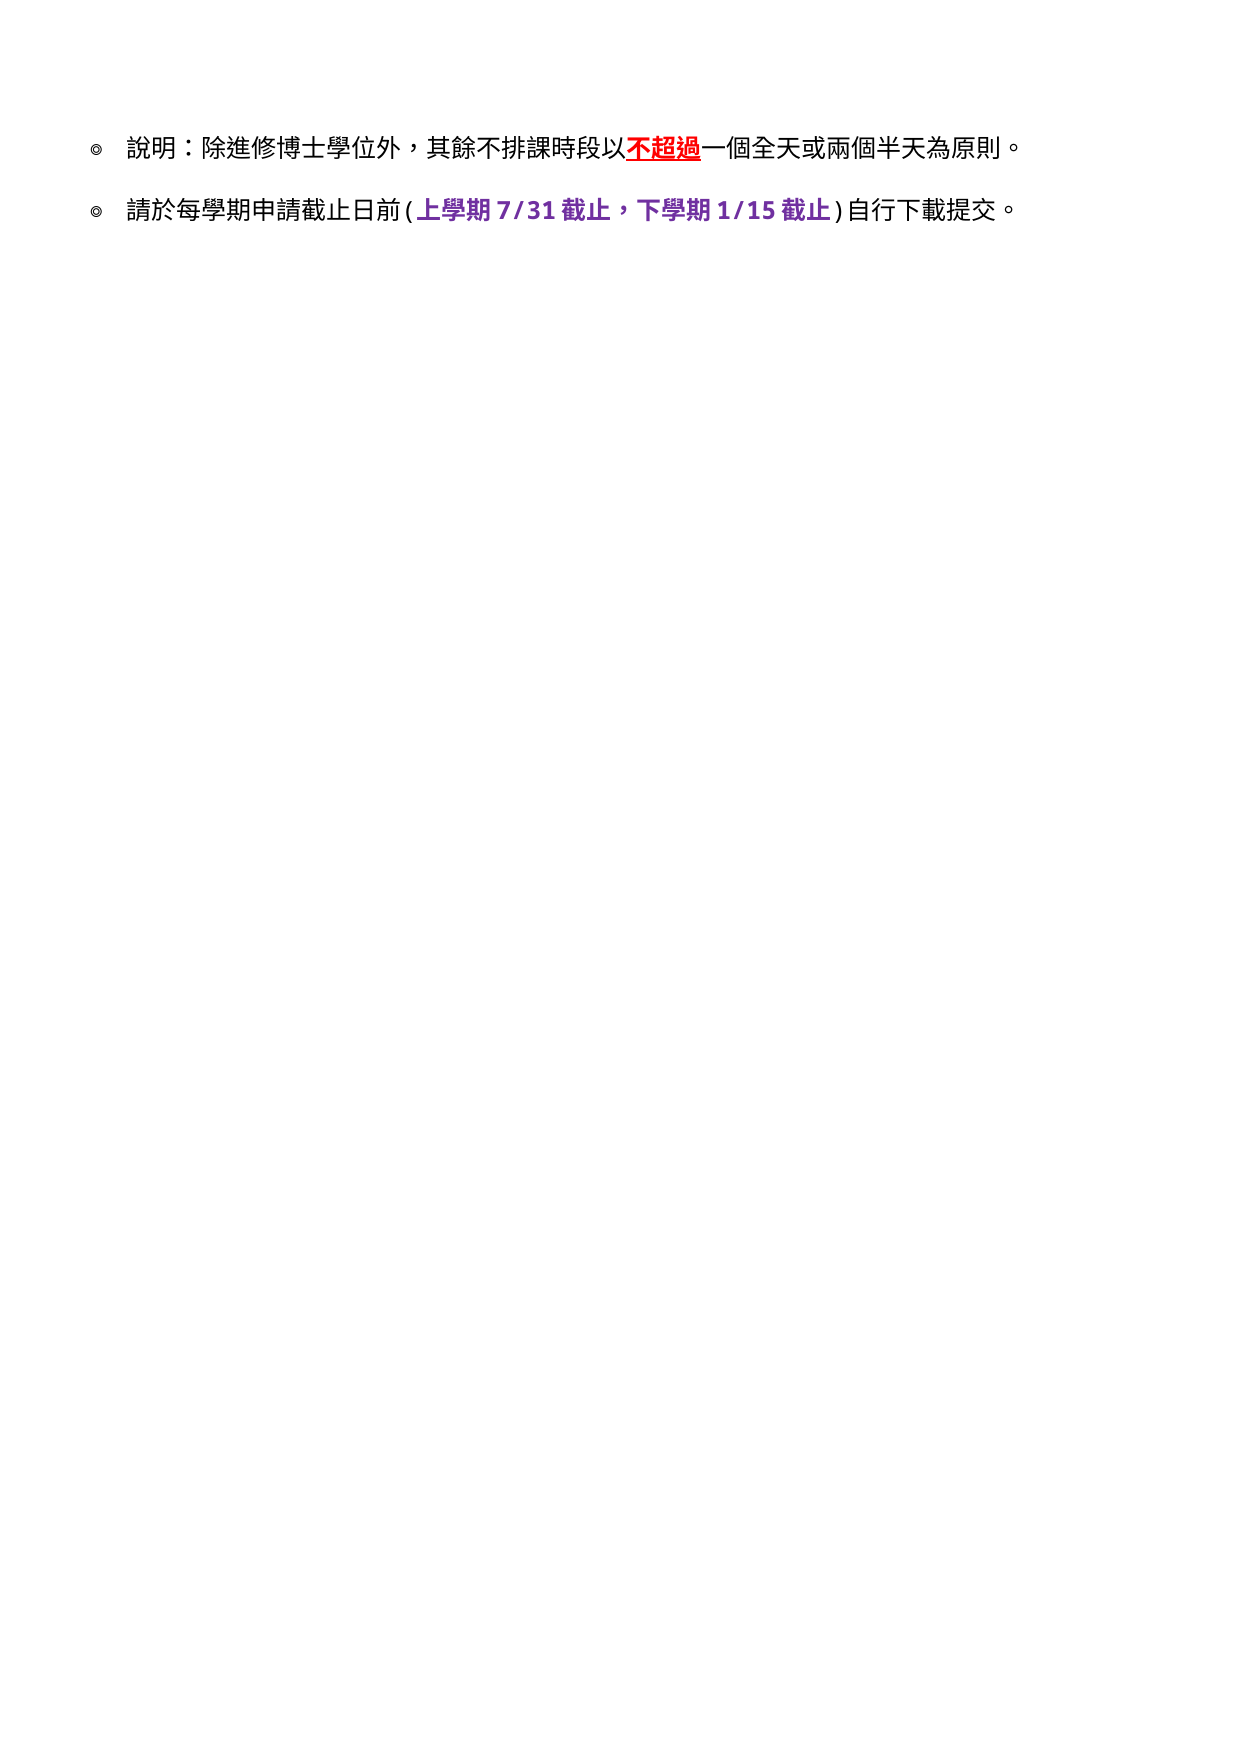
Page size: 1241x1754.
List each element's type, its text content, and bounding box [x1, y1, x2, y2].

list 請於每學期申請截止日前(上學期7/31截止，下學期1/15截止)自行下載提交。 [89, 167, 1163, 229]
list 說明：除進修博士學位外，其餘不排課時段以不超過一個全天或兩個半天為原則。 [89, 104, 1163, 167]
